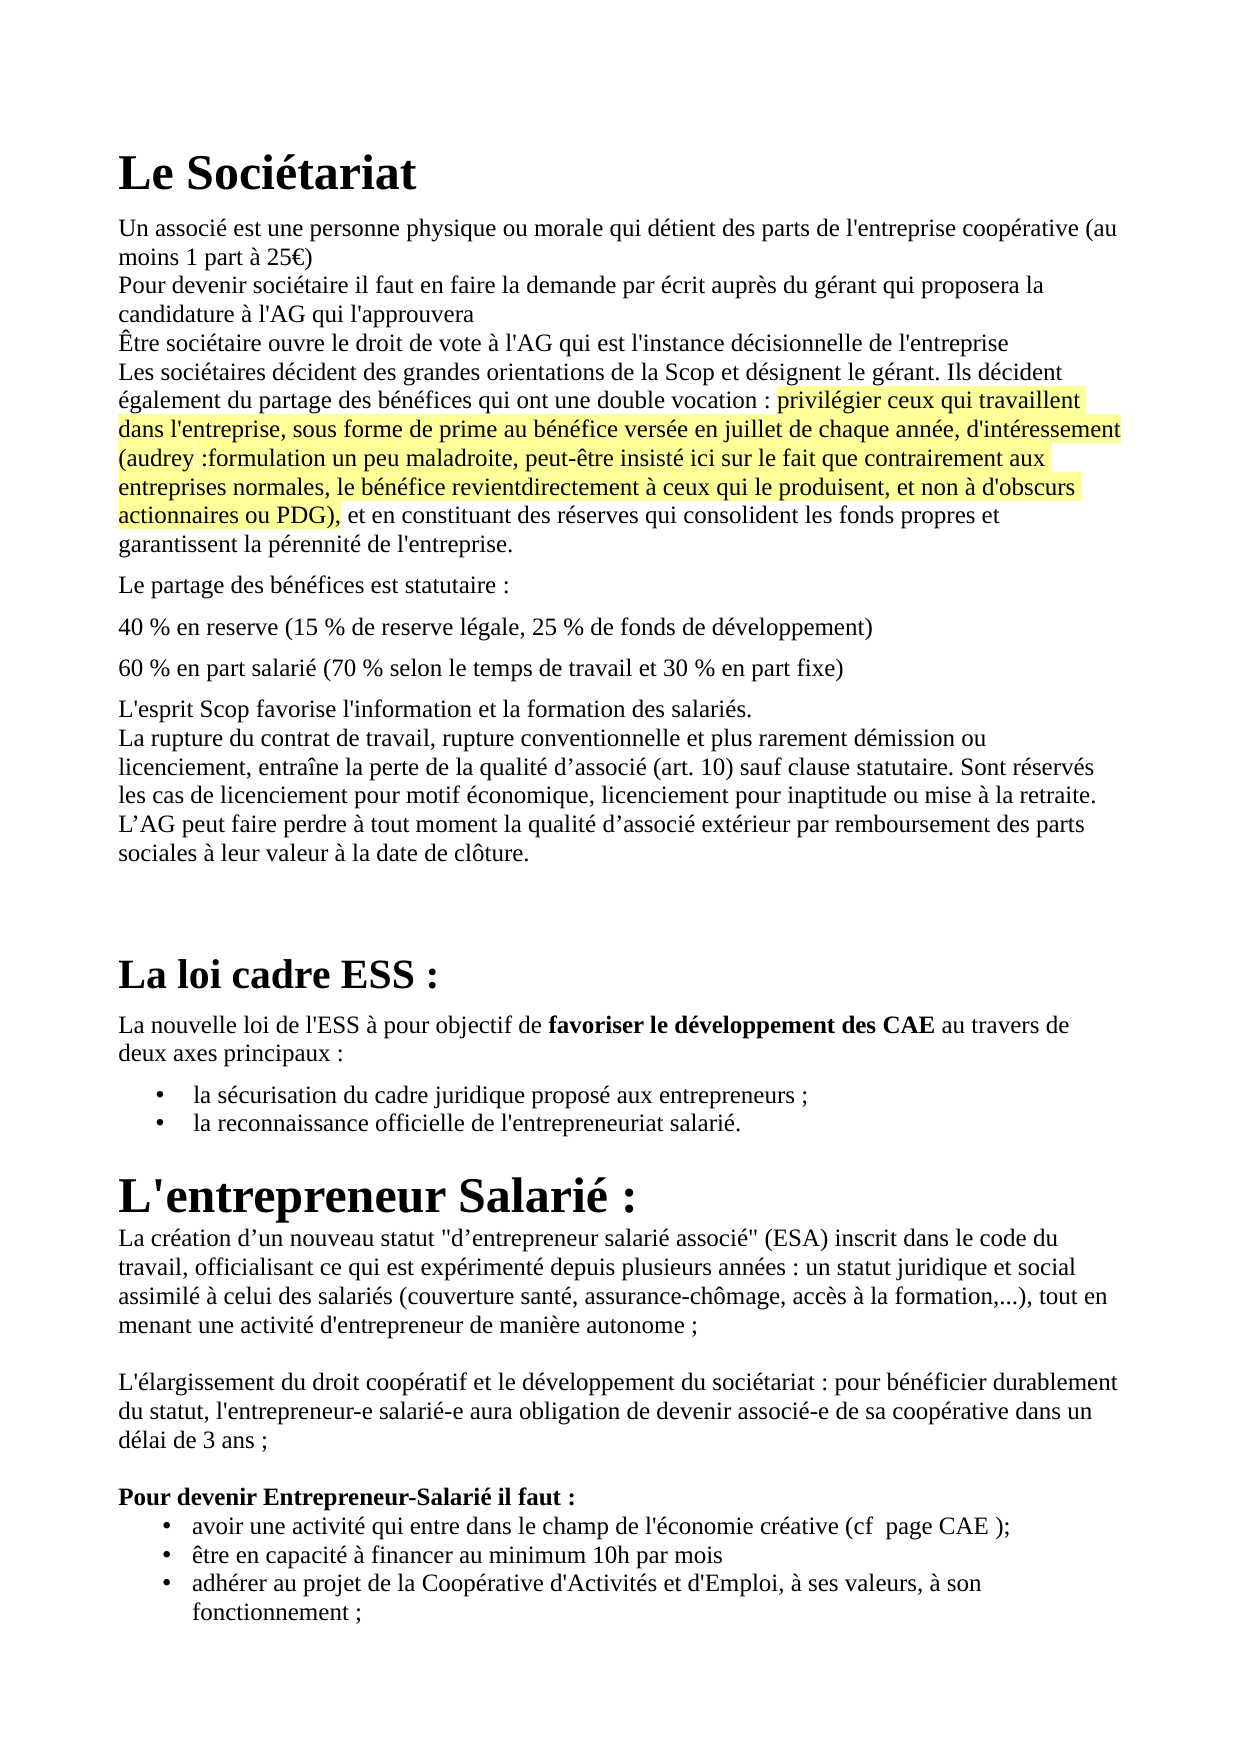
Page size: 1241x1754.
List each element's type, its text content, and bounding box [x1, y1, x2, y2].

list adhérer au projet de la Coopérative d'Activités et d'Emploi, à ses valeurs, à son fonctionnement ; [162, 1568, 1122, 1626]
text 60 % en part salarié (70 % selon le temps de travail et 30 % en part fixe) [118, 653, 1122, 682]
text La rupture du contrat de travail, rupture conventionnelle et plus rarement démission ou licenciement, entraîne la perte de la qualité d’associé (art. 10) sauf clause statutaire. Sont réservés les cas de licenciement pour motif économique, licenciement pour inaptitude ou mise à la retraite. [118, 723, 1122, 809]
text L'élargissement du droit coopératif et le développement du sociétariat : pour bénéficier durablement du statut, l'entrepreneur-e salarié-e aura obligation de devenir associé-e de sa coopérative dans un délai de 3 ans ; [118, 1367, 1122, 1453]
text L’AG peut faire perdre à tout moment la qualité d’associé extérieur par remboursement des parts sociales à leur valeur à la date de clôture. [118, 809, 1122, 867]
text La nouvelle loi de l'ESS à pour objectif de favoriser le développement des CAE au travers de deux axes principaux : [118, 1010, 1122, 1067]
text Pour devenir Entrepreneur-Salarié il faut : [118, 1482, 1122, 1511]
text La loi cadre ESS : [118, 949, 1122, 997]
text L'esprit Scop favorise l'information et la formation des salariés. [118, 694, 1122, 723]
text L'entrepreneur Salarié : [118, 1166, 1122, 1223]
subtitle Le Sociétariat [118, 143, 1122, 201]
list la reconnaissance officielle de l'entrepreneuriat salarié. [156, 1108, 1122, 1137]
text Pour devenir sociétaire il faut en faire la demande par écrit auprès du gérant qui proposera la candidature à l'AG qui l'approuvera [118, 271, 1122, 328]
list la sécurisation du cadre juridique proposé aux entrepreneurs ; [156, 1080, 1122, 1108]
text Être sociétaire ouvre le droit de vote à l'AG qui est l'instance décisionnelle de l'entreprise [118, 328, 1122, 357]
list être en capacité à financer au minimum 10h par mois [162, 1540, 1122, 1568]
text Un associé est une personne physique ou morale qui détient des parts de l'entreprise coopérative (au moins 1 part à 25€) [118, 213, 1122, 271]
text Les sociétaires décident des grandes orientations de la Scop et désignent le gérant. Ils décident également du partage des bénéfices qui ont une double vocation : privilégier ceux qui travaillent dans l'entreprise, sous forme de prime au bénéfice versée en juillet de chaque année, d'intéressement (audrey :formulation un peu maladroite, peut-être insisté ici sur le fait que contrairement aux entreprises normales, le bénéfice revientdirectement à ceux qui le produisent, et non à d'obscurs actionnaires ou PDG), et en constituant des réserves qui consolident les fonds propres et garantissent la pérennité de l'entreprise. [118, 357, 1122, 558]
text 40 % en reserve (15 % de reserve légale, 25 % de fonds de développement) [118, 612, 1122, 641]
list avoir une activité qui entre dans le champ de l'économie créative (cf page CAE ); [162, 1511, 1122, 1540]
text Le partage des bénéfices est statutaire : [118, 571, 1122, 599]
text La création d’un nouveau statut "d’entrepreneur salarié associé" (ESA) inscrit dans le code du travail, officialisant ce qui est expérimenté depuis plusieurs années : un statut juridique et social assimilé à celui des salariés (couverture santé, assurance-chômage, accès à la formation,...), tout en menant une activité d'entrepreneur de manière autonome ; [118, 1223, 1122, 1338]
